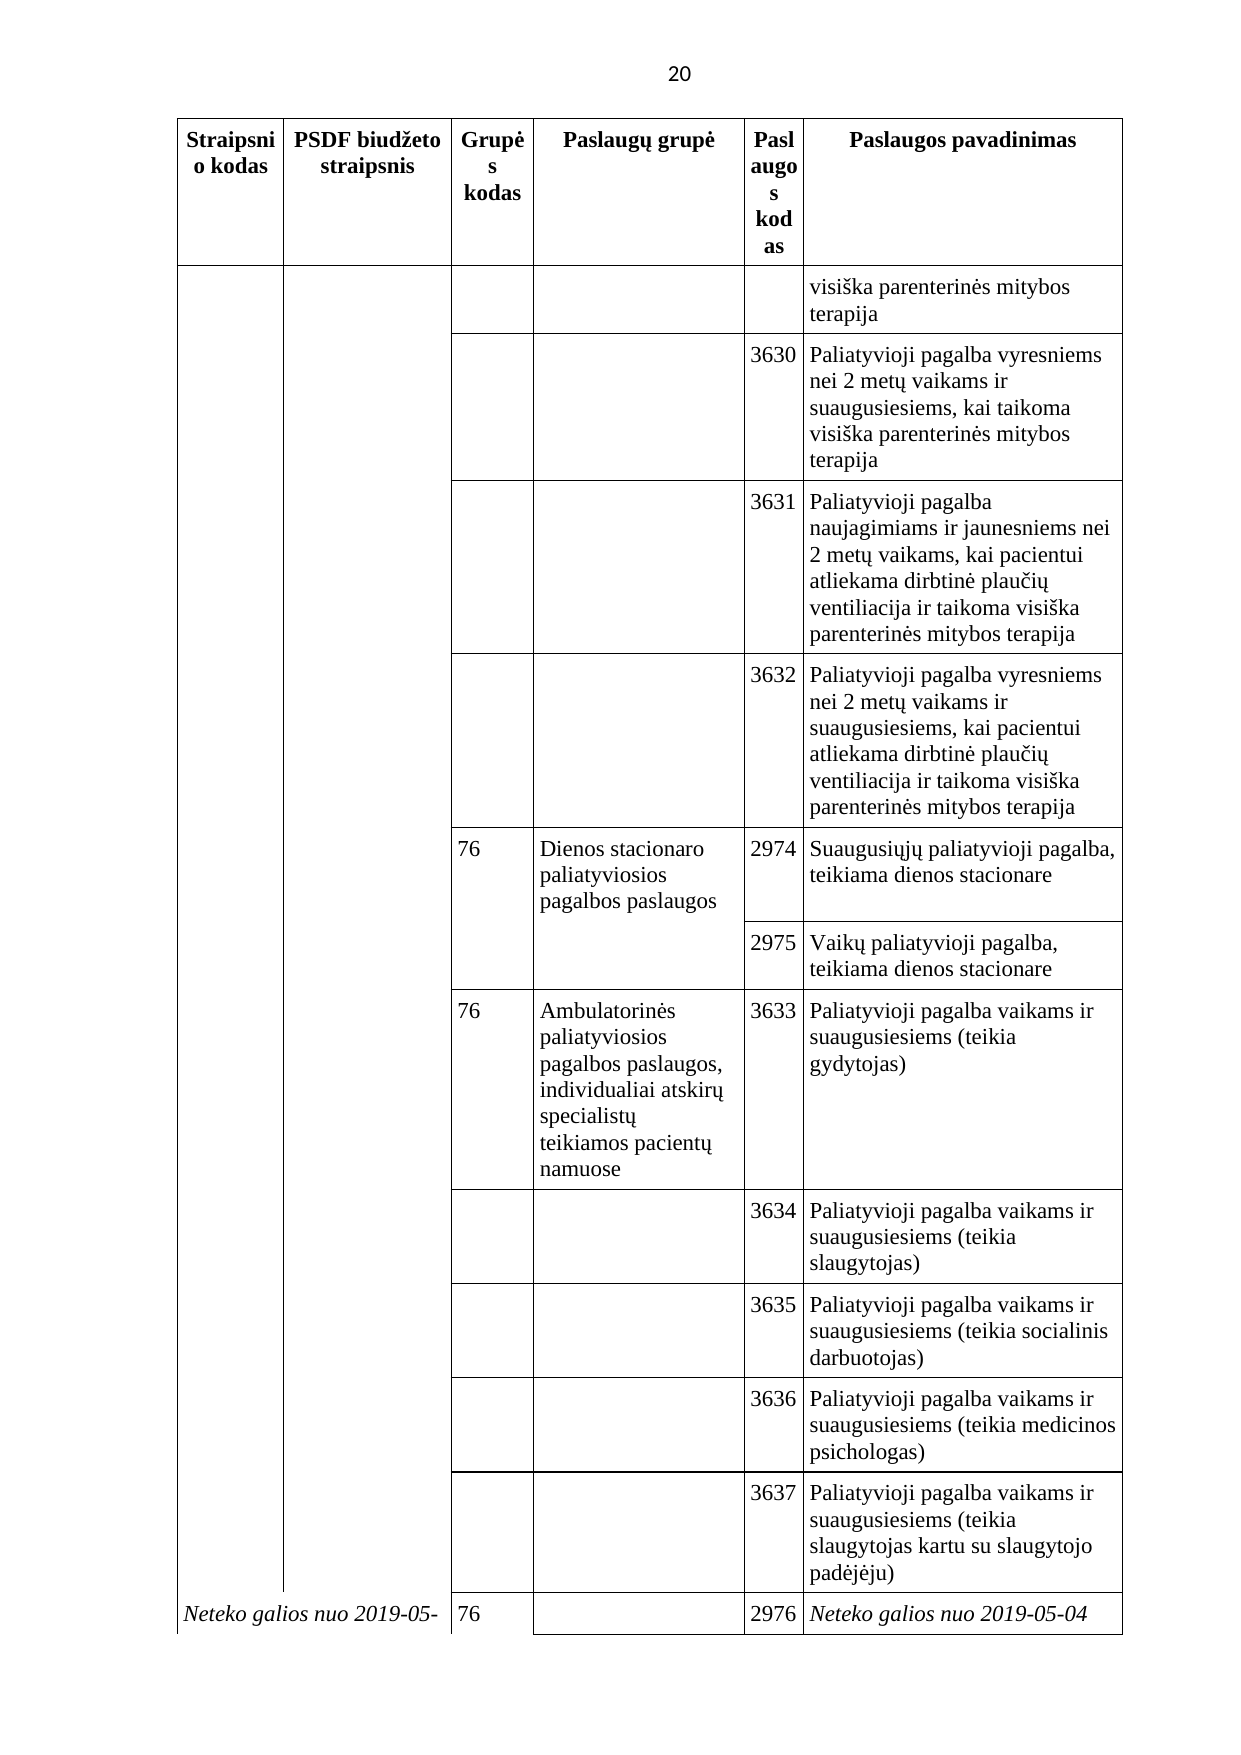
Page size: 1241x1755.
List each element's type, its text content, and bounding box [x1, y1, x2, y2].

table_header Paslaugos pavadinimas [804, 119, 1122, 265]
table_cell [178, 1471, 283, 1592]
table_cell 76 [452, 990, 533, 1188]
table_cell [534, 334, 744, 480]
table_cell [284, 1471, 451, 1592]
table_cell [284, 653, 451, 827]
table_cell 2976 [745, 1593, 803, 1633]
table_cell [745, 266, 803, 333]
table_cell [452, 334, 533, 480]
table_cell [534, 1473, 744, 1592]
table_cell Paliatyvioji pagalba vyresniems nei 2 metų vaikams ir suaugusiesiems, kai taikoma visiška parenterinės mitybos terapija [804, 334, 1122, 480]
table_cell [178, 921, 283, 989]
table_cell [534, 1284, 744, 1377]
table_cell 3635 [745, 1284, 803, 1377]
table_cell Paliatyvioji pagalba vaikams ir suaugusiesiems (teikia gydytojas) [804, 990, 1122, 1188]
table_cell [534, 1593, 744, 1633]
table_cell [178, 827, 283, 921]
table_cell [534, 1190, 744, 1283]
table_cell Ambulatorinės paliatyviosios pagalbos paslaugos, individualiai atskirų specialistų teikiamos pacientų namuose [534, 990, 744, 1188]
table_cell [452, 481, 533, 653]
table_cell [452, 1190, 533, 1283]
table_cell [178, 266, 283, 333]
table_cell 3633 [745, 990, 803, 1188]
table_cell Suaugusiųjų paliatyvioji pagalba, teikiama dienos stacionare [804, 828, 1122, 921]
table_cell [452, 1284, 533, 1377]
table_cell [284, 827, 451, 921]
table_cell [178, 1377, 283, 1471]
table_cell Neteko galios nuo 2019-05- [178, 1592, 451, 1633]
table_cell [284, 1377, 451, 1471]
table_cell 3636 [745, 1378, 803, 1471]
table_cell [534, 1378, 744, 1471]
table_cell Paliatyvioji pagalba vaikams ir suaugusiesiems (teikia medicinos psichologas) [804, 1378, 1122, 1471]
table_cell [178, 1189, 283, 1283]
table_cell 2974 [745, 828, 803, 921]
table_header Straipsnio kodas [178, 119, 283, 265]
table_cell 3634 [745, 1190, 803, 1283]
table_cell [284, 1283, 451, 1377]
table_cell [284, 480, 451, 653]
table_cell 2975 [745, 922, 803, 989]
table_cell [534, 266, 744, 333]
table_header Grupės kodas [452, 119, 533, 265]
table_header Paslaugų grupė [534, 119, 744, 265]
table_cell Dienos stacionaro paliatyviosios pagalbos paslaugos [534, 828, 744, 921]
table_cell [452, 654, 533, 827]
table_cell [452, 266, 533, 333]
table_header Paslaugos kodas [745, 119, 803, 265]
table_cell Paliatyvioji pagalba vyresniems nei 2 metų vaikams ir suaugusiesiems, kai pacientui atliekama dirbtinė plaučių ventiliacija ir taikoma visiška parenterinės mitybos terapija [804, 654, 1122, 827]
table_cell [452, 921, 533, 989]
table_cell [452, 1378, 533, 1471]
table_cell [178, 333, 283, 480]
table_cell 3637 [745, 1473, 803, 1592]
table_cell [284, 1189, 451, 1283]
table_cell visiška parenterinės mitybos terapija [804, 266, 1122, 333]
table_cell Vaikų paliatyvioji pagalba, teikiama dienos stacionare [804, 922, 1122, 989]
table_cell [178, 480, 283, 653]
table_cell Paliatyvioji pagalba naujagimiams ir jaunesniems nei 2 metų vaikams, kai pacientui atliekama dirbtinė plaučių ventiliacija ir taikoma visiška parenterinės mitybos terapija [804, 481, 1122, 653]
table_cell 3632 [745, 654, 803, 827]
table_cell Paliatyvioji pagalba vaikams ir suaugusiesiems (teikia slaugytojas) [804, 1190, 1122, 1283]
table_cell 76 [452, 1593, 533, 1633]
table_cell Neteko galios nuo 2019-05-04 [804, 1593, 1122, 1633]
table_cell 76 [452, 828, 533, 921]
table_cell [452, 1473, 533, 1592]
table_cell [284, 989, 451, 1188]
table_cell [178, 653, 283, 827]
table_cell [534, 921, 744, 989]
table_cell [534, 654, 744, 827]
table_cell [178, 989, 283, 1188]
table_cell 3631 [745, 481, 803, 653]
table_header PSDF biudžeto straipsnis [284, 119, 451, 265]
table_cell Paliatyvioji pagalba vaikams ir suaugusiesiems (teikia socialinis darbuotojas) [804, 1284, 1122, 1377]
table_cell [534, 481, 744, 653]
table_cell [178, 1283, 283, 1377]
table_cell [284, 333, 451, 480]
table_cell [284, 921, 451, 989]
table_cell 3630 [745, 334, 803, 480]
table_cell Paliatyvioji pagalba vaikams ir suaugusiesiems (teikia slaugytojas kartu su slaugytojo padėjėju) [804, 1473, 1122, 1592]
table_cell [284, 266, 451, 333]
